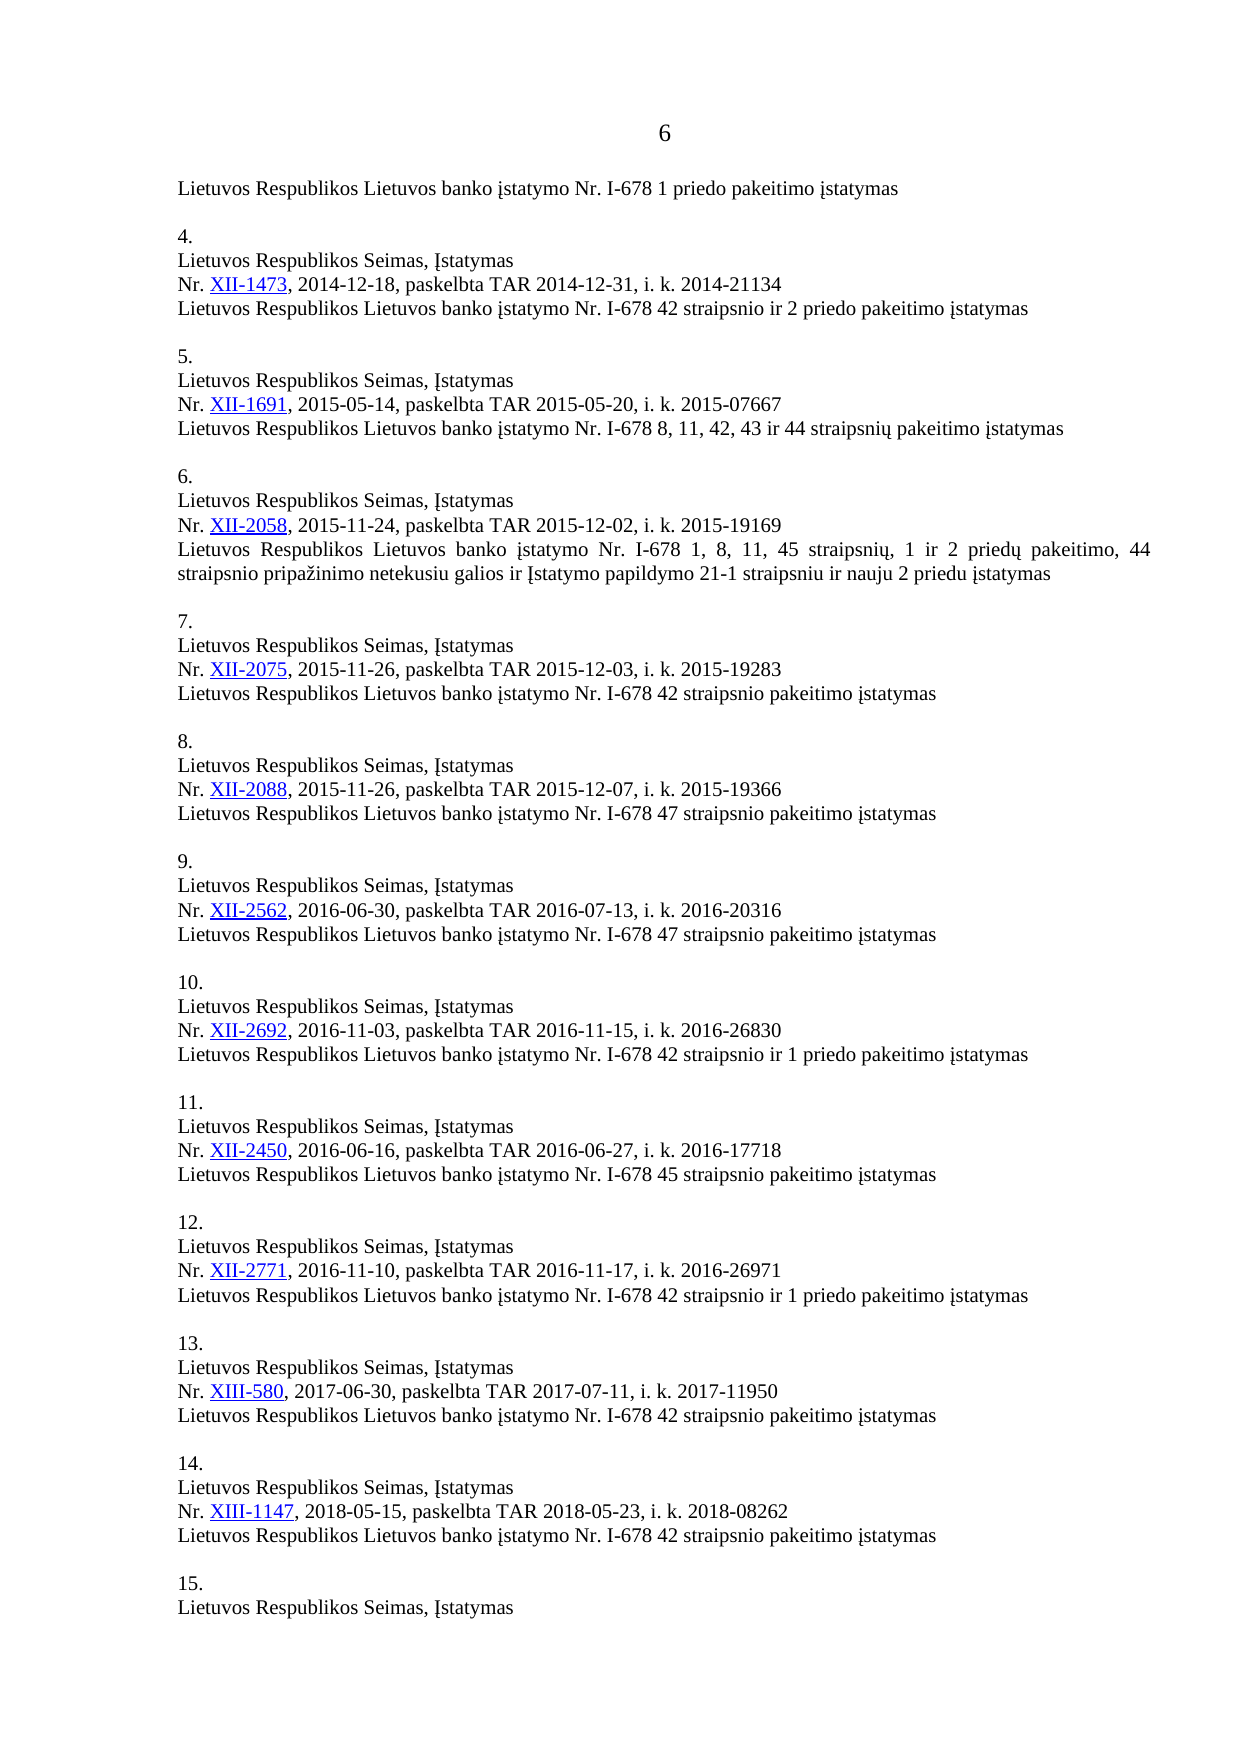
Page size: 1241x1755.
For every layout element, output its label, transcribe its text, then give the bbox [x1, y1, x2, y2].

text Nr. XII-2058, 2015-11-24, paskelbta TAR 2015-12-02, i. k. 2015-19169 [177, 512, 1152, 537]
text Lietuvos Respublikos Seimas, Įstatymas [177, 633, 1152, 657]
text Nr. XII-2450, 2016-06-16, paskelbta TAR 2016-06-27, i. k. 2016-17718 [177, 1138, 1152, 1162]
text 8. [177, 729, 1152, 753]
text Lietuvos Respublikos Lietuvos banko įstatymo Nr. I-678 42 straipsnio ir 1 priedo pakeitimo įstatymas [177, 1042, 1152, 1066]
text Nr. XIII-580, 2017-06-30, paskelbta TAR 2017-07-11, i. k. 2017-11950 [177, 1379, 1152, 1403]
text Lietuvos Respublikos Lietuvos banko įstatymo Nr. I-678 45 straipsnio pakeitimo įstatymas [177, 1162, 1152, 1186]
text Lietuvos Respublikos Lietuvos banko įstatymo Nr. I-678 47 straipsnio pakeitimo įstatymas [177, 922, 1152, 946]
text 15. [177, 1571, 1152, 1595]
text Lietuvos Respublikos Seimas, Įstatymas [177, 1114, 1152, 1138]
text Lietuvos Respublikos Seimas, Įstatymas [177, 873, 1152, 897]
text Lietuvos Respublikos Lietuvos banko įstatymo Nr. I-678 1 priedo pakeitimo įstatymas [177, 176, 1152, 200]
text Nr. XII-2771, 2016-11-10, paskelbta TAR 2016-11-17, i. k. 2016-26971 [177, 1258, 1152, 1282]
text Lietuvos Respublikos Lietuvos banko įstatymo Nr. I-678 8, 11, 42, 43 ir 44 straipsnių pakeitimo įstatymas [177, 416, 1152, 440]
text Lietuvos Respublikos Seimas, Įstatymas [177, 248, 1152, 272]
text Lietuvos Respublikos Lietuvos banko įstatymo Nr. I-678 42 straipsnio pakeitimo įstatymas [177, 681, 1152, 705]
text Lietuvos Respublikos Lietuvos banko įstatymo Nr. I-678 1, 8, 11, 45 straipsnių, 1 ir 2 priedų pakeitimo, 44 straipsnio pripažinimo netekusiu galios ir Įstatymo papildymo 21-1 straipsniu ir nauju 2 priedu įstatymas [177, 537, 1152, 585]
text Lietuvos Respublikos Seimas, Įstatymas [177, 1355, 1152, 1379]
text Lietuvos Respublikos Seimas, Įstatymas [177, 1234, 1152, 1258]
text Nr. XII-2088, 2015-11-26, paskelbta TAR 2015-12-07, i. k. 2015-19366 [177, 777, 1152, 801]
text Nr. XII-2692, 2016-11-03, paskelbta TAR 2016-11-15, i. k. 2016-26830 [177, 1018, 1152, 1042]
text Lietuvos Respublikos Lietuvos banko įstatymo Nr. I-678 42 straipsnio pakeitimo įstatymas [177, 1523, 1152, 1547]
text 14. [177, 1451, 1152, 1475]
text Lietuvos Respublikos Lietuvos banko įstatymo Nr. I-678 42 straipsnio pakeitimo įstatymas [177, 1403, 1152, 1427]
text Lietuvos Respublikos Seimas, Įstatymas [177, 488, 1152, 512]
text 12. [177, 1210, 1152, 1234]
text 4. [177, 224, 1152, 248]
text Nr. XII-2075, 2015-11-26, paskelbta TAR 2015-12-03, i. k. 2015-19283 [177, 657, 1152, 681]
text Lietuvos Respublikos Lietuvos banko įstatymo Nr. I-678 42 straipsnio ir 2 priedo pakeitimo įstatymas [177, 296, 1152, 320]
text 13. [177, 1331, 1152, 1355]
text Lietuvos Respublikos Lietuvos banko įstatymo Nr. I-678 42 straipsnio ir 1 priedo pakeitimo įstatymas [177, 1282, 1152, 1307]
text Nr. XII-2562, 2016-06-30, paskelbta TAR 2016-07-13, i. k. 2016-20316 [177, 897, 1152, 922]
text Lietuvos Respublikos Seimas, Įstatymas [177, 1595, 1152, 1619]
text Nr. XIII-1147, 2018-05-15, paskelbta TAR 2018-05-23, i. k. 2018-08262 [177, 1499, 1152, 1523]
text Lietuvos Respublikos Seimas, Įstatymas [177, 753, 1152, 777]
text 6. [177, 464, 1152, 488]
text 5. [177, 344, 1152, 368]
text 9. [177, 849, 1152, 873]
text Lietuvos Respublikos Seimas, Įstatymas [177, 368, 1152, 392]
text 7. [177, 609, 1152, 633]
text Lietuvos Respublikos Seimas, Įstatymas [177, 994, 1152, 1018]
text 11. [177, 1090, 1152, 1114]
text 10. [177, 970, 1152, 994]
text Lietuvos Respublikos Lietuvos banko įstatymo Nr. I-678 47 straipsnio pakeitimo įstatymas [177, 801, 1152, 825]
text Nr. XII-1691, 2015-05-14, paskelbta TAR 2015-05-20, i. k. 2015-07667 [177, 392, 1152, 416]
text Nr. XII-1473, 2014-12-18, paskelbta TAR 2014-12-31, i. k. 2014-21134 [177, 272, 1152, 296]
text Lietuvos Respublikos Seimas, Įstatymas [177, 1475, 1152, 1499]
